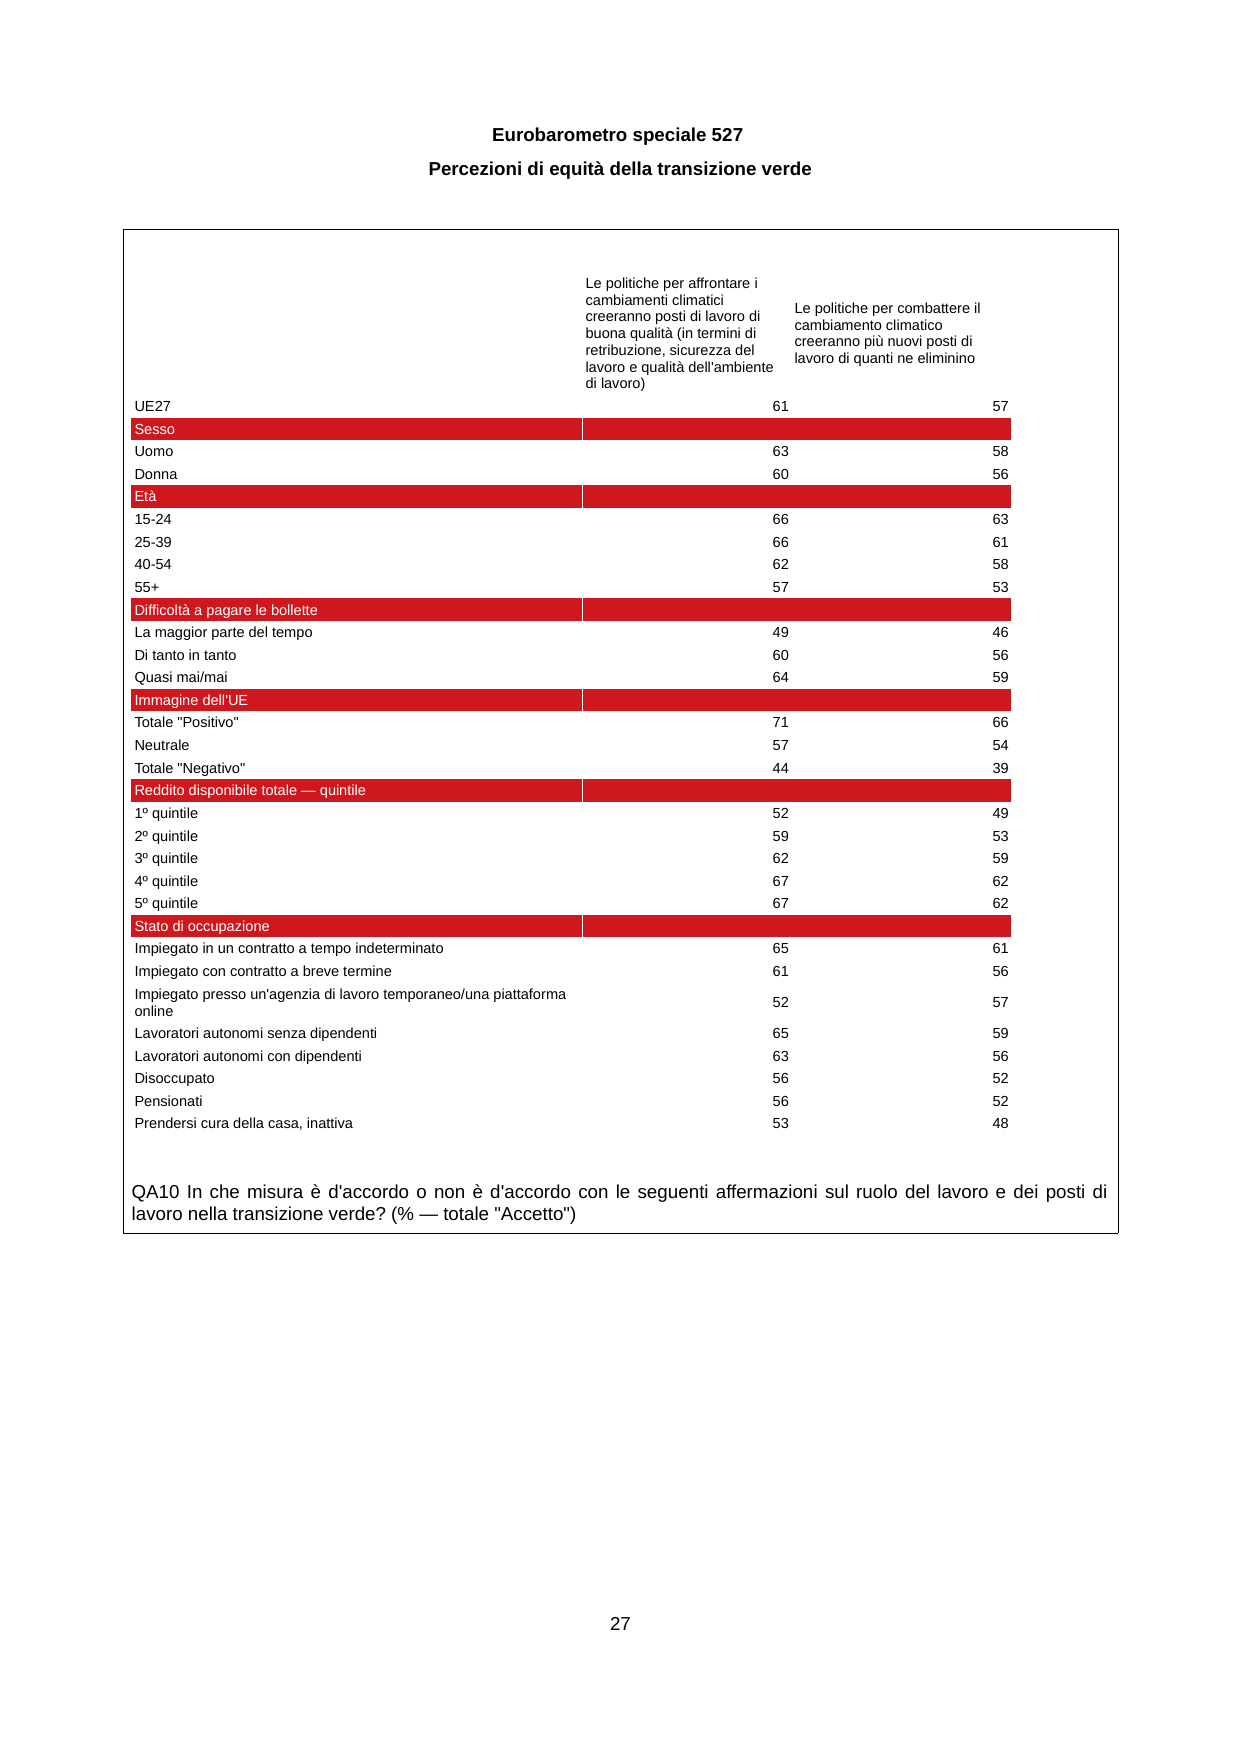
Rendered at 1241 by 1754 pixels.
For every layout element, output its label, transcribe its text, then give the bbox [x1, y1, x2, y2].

table_cell 62 [791, 892, 1011, 915]
table_cell 58 [791, 553, 1011, 576]
table_cell Uomo [131, 440, 582, 463]
table_cell 64 [583, 666, 791, 689]
table_cell Pensionati [131, 1090, 582, 1112]
table_cell Impiegato in un contratto a tempo indeterminato [131, 937, 582, 960]
table_cell 62 [791, 870, 1011, 892]
table_cell 52 [791, 1090, 1011, 1112]
table_cell 65 [583, 937, 791, 960]
table_cell 15-24 [131, 508, 582, 530]
table_cell 62 [583, 847, 791, 869]
table_cell [583, 915, 791, 937]
table_cell 56 [791, 960, 1011, 982]
table_cell Totale "Positivo" [131, 711, 582, 734]
table_cell 61 [583, 395, 791, 417]
table_cell Prendersi cura della casa, inattiva [131, 1112, 582, 1135]
table_cell 60 [583, 463, 791, 485]
table_cell [791, 689, 1011, 711]
table_cell Stato di occupazione [131, 915, 582, 937]
table_cell 67 [583, 892, 791, 915]
table_cell La maggior parte del tempo [131, 621, 582, 643]
table_cell Difficoltà a pagare le bollette [131, 598, 582, 621]
table_cell 59 [583, 824, 791, 847]
table_cell Impiegato con contratto a breve termine [131, 960, 582, 982]
table_cell 66 [583, 530, 791, 553]
table_header Le politiche per affrontare i cambiamenti climatici creeranno posti di lavoro di buona qualità (in termini di retribuzione, sicurezza del lavoro e qualità dell'ambiente di lavoro) [583, 272, 791, 395]
table_cell [583, 779, 791, 802]
table_cell 56 [583, 1090, 791, 1112]
table_cell 56 [583, 1067, 791, 1090]
table_cell Età [131, 485, 582, 508]
table_cell 59 [791, 666, 1011, 689]
table_cell Sesso [131, 418, 582, 440]
table_header Le politiche per combattere il cambiamento climatico creeranno più nuovi posti di lavoro di quanti ne eliminino [791, 272, 1011, 395]
table_cell 5º quintile [131, 892, 582, 915]
table_cell 63 [583, 440, 791, 463]
table_cell 56 [791, 463, 1011, 485]
table_cell 1º quintile [131, 802, 582, 824]
table_cell 57 [583, 576, 791, 598]
table_cell [583, 689, 791, 711]
table_cell 44 [583, 756, 791, 779]
table_cell 61 [791, 937, 1011, 960]
table_cell Lavoratori autonomi senza dipendenti [131, 1022, 582, 1044]
text QA10 In che misura è d'accordo o non è d'accordo con le seguenti affermazioni sul ruolo del lavoro e dei posti di lavoro nella transizione verde? (% — totale "Accetto") [131, 1181, 1109, 1224]
table_cell 56 [791, 644, 1011, 666]
table_cell Reddito disponibile totale — quintile [131, 779, 582, 802]
table_cell 49 [583, 621, 791, 643]
table_cell 57 [583, 734, 791, 756]
table_cell 66 [583, 508, 791, 530]
table_cell [791, 915, 1011, 937]
table_cell 52 [791, 1067, 1011, 1090]
table_cell 2º quintile [131, 824, 582, 847]
table_cell 53 [583, 1112, 791, 1135]
table_cell 57 [791, 395, 1011, 417]
table_cell Totale "Negativo" [131, 756, 582, 779]
table_cell 65 [583, 1022, 791, 1044]
table_cell Donna [131, 463, 582, 485]
table_cell 71 [583, 711, 791, 734]
table_cell 52 [583, 802, 791, 824]
table_cell 63 [791, 508, 1011, 530]
table_cell 55+ [131, 576, 582, 598]
table_cell 62 [583, 553, 791, 576]
table_cell 53 [791, 576, 1011, 598]
table_cell 57 [791, 983, 1011, 1022]
table_cell 3º quintile [131, 847, 582, 869]
table_cell 63 [583, 1045, 791, 1067]
table_cell Di tanto in tanto [131, 644, 582, 666]
table_cell [583, 418, 791, 440]
table_cell 39 [791, 756, 1011, 779]
table_cell 48 [791, 1112, 1011, 1135]
table_cell 53 [791, 824, 1011, 847]
table_cell Immagine dell'UE [131, 689, 582, 711]
table_cell 46 [791, 621, 1011, 643]
table_header [131, 272, 582, 395]
table_cell 59 [791, 847, 1011, 869]
table_cell [791, 779, 1011, 802]
table_cell 4º quintile [131, 870, 582, 892]
table_cell 66 [791, 711, 1011, 734]
table_cell Neutrale [131, 734, 582, 756]
table_cell [791, 485, 1011, 508]
table_cell [791, 418, 1011, 440]
table_cell 40-54 [131, 553, 582, 576]
table_cell Lavoratori autonomi con dipendenti [131, 1045, 582, 1067]
table_cell [583, 485, 791, 508]
table_cell 58 [791, 440, 1011, 463]
table_cell 61 [791, 530, 1011, 553]
table_cell 61 [583, 960, 791, 982]
table_cell 59 [791, 1022, 1011, 1044]
table_cell 54 [791, 734, 1011, 756]
table_cell [583, 598, 791, 621]
table_cell 52 [583, 983, 791, 1022]
table_cell Impiegato presso un'agenzia di lavoro temporaneo/una piattaforma online [131, 983, 582, 1022]
table_cell [791, 598, 1011, 621]
table_cell Quasi mai/mai [131, 666, 582, 689]
table_cell 49 [791, 802, 1011, 824]
table_cell 25-39 [131, 530, 582, 553]
table_cell 67 [583, 870, 791, 892]
table_cell UE27 [131, 395, 582, 417]
table_cell Disoccupato [131, 1067, 582, 1090]
table_cell 56 [791, 1045, 1011, 1067]
table_cell 60 [583, 644, 791, 666]
